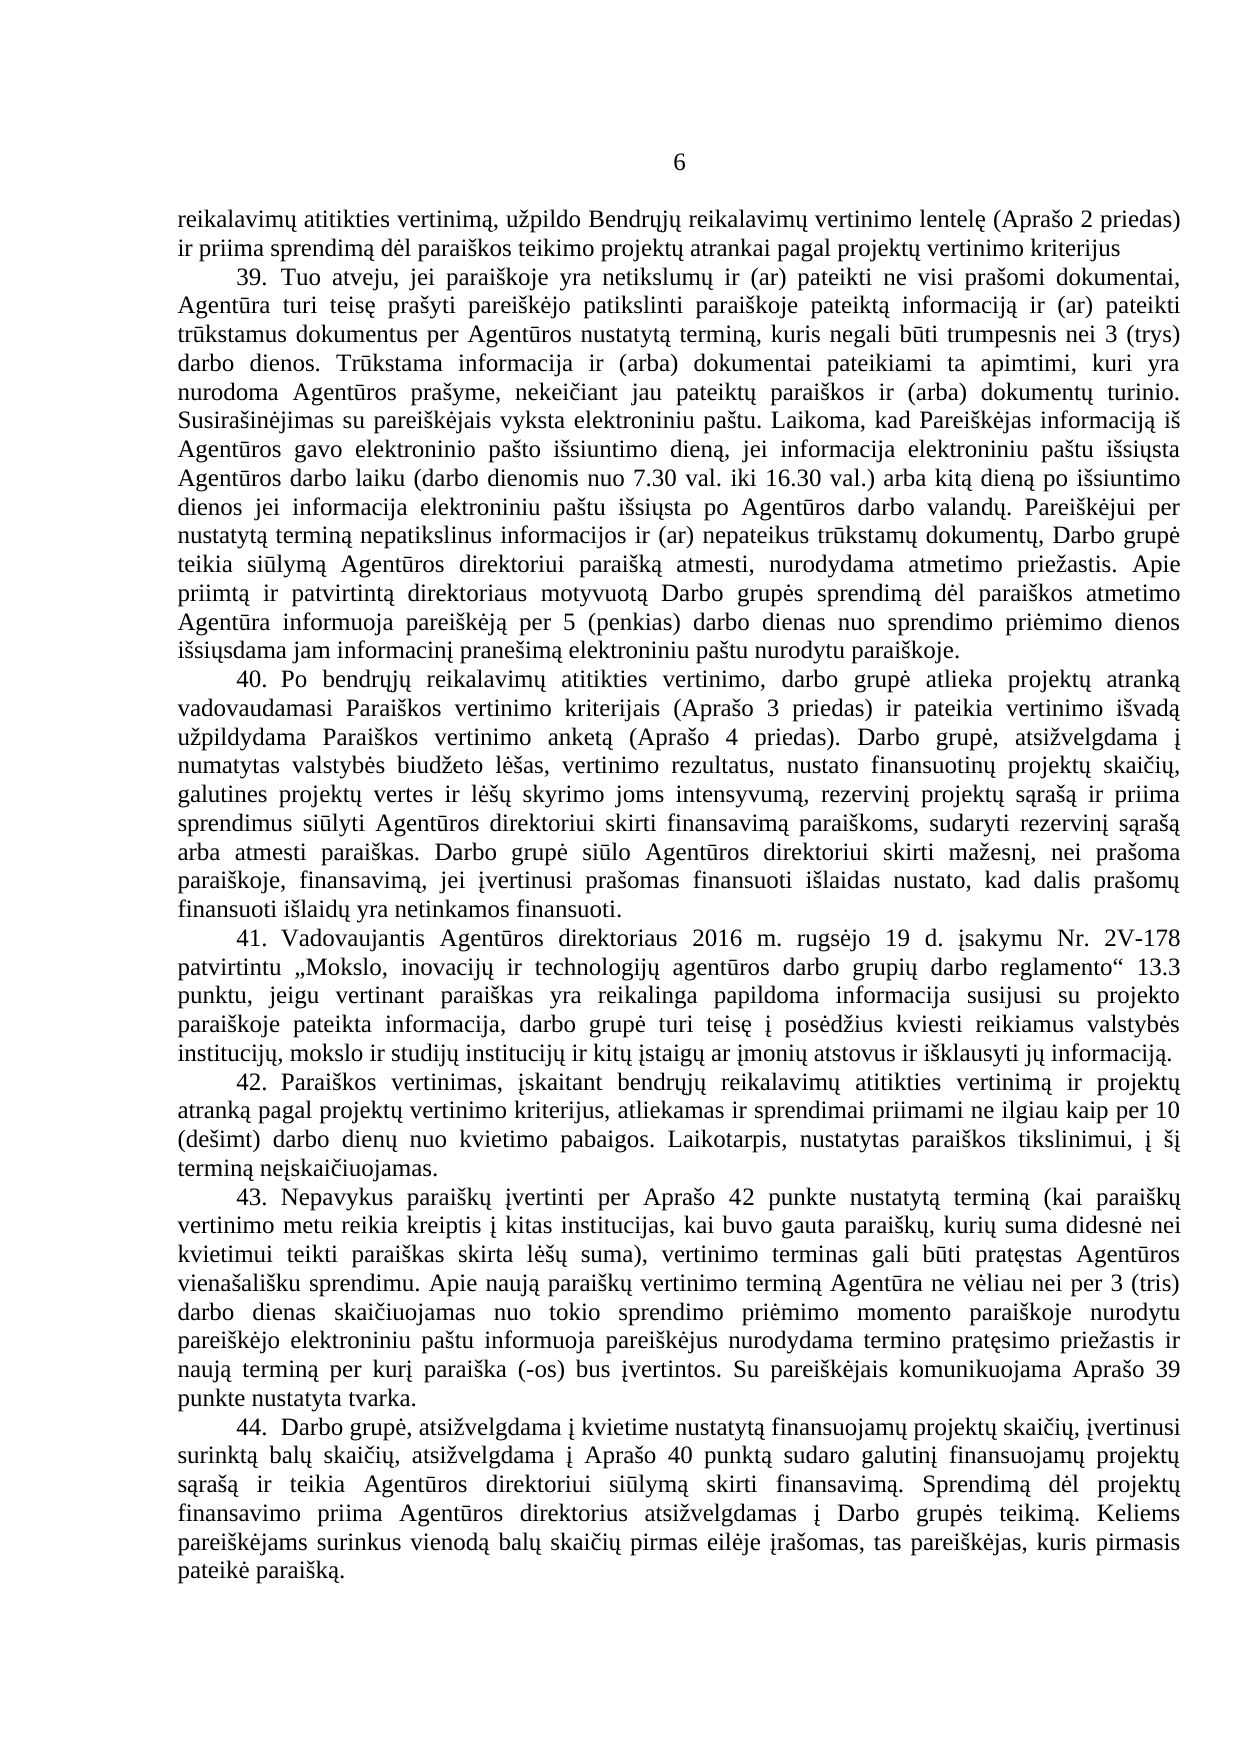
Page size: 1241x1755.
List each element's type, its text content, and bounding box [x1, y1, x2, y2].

text 39. Tuo atveju, jei paraiškoje yra netikslumų ir (ar) pateikti ne visi prašomi dokumentai, Agentūra turi teisę prašyti pareiškėjo patikslinti paraiškoje pateiktą informaciją ir (ar) pateikti trūkstamus dokumentus per Agentūros nustatytą terminą, kuris negali būti trumpesnis nei 3 (trys) darbo dienos. Trūkstama informacija ir (arba) dokumentai pateikiami ta apimtimi, kuri yra nurodoma Agentūros prašyme, nekeičiant jau pateiktų paraiškos ir (arba) dokumentų turinio. Susirašinėjimas su pareiškėjais vyksta elektroniniu paštu. Laikoma, kad Pareiškėjas informaciją iš Agentūros gavo elektroninio pašto išsiuntimo dieną, jei informacija elektroniniu paštu išsiųsta Agentūros darbo laiku (darbo dienomis nuo 7.30 val. iki 16.30 val.) arba kitą dieną po išsiuntimo dienos jei informacija elektroniniu paštu išsiųsta po Agentūros darbo valandų. Pareiškėjui per nustatytą terminą nepatikslinus informacijos ir (ar) nepateikus trūkstamų dokumentų, Darbo grupė teikia siūlymą Agentūros direktoriui paraišką atmesti, nurodydama atmetimo priežastis. Apie priimtą ir patvirtintą direktoriaus motyvuotą Darbo grupės sprendimą dėl paraiškos atmetimo Agentūra informuoja pareiškėją per 5 (penkias) darbo dienas nuo sprendimo priėmimo dienos išsiųsdama jam informacinį pranešimą elektroniniu paštu nurodytu paraiškoje. [177, 262, 1181, 664]
text 43. Nepavykus paraiškų įvertinti per Aprašo 42 punkte nustatytą terminą (kai paraiškų vertinimo metu reikia kreiptis į kitas institucijas, kai buvo gauta paraiškų, kurių suma didesnė nei kvietimui teikti paraiškas skirta lėšų suma), vertinimo terminas gali būti pratęstas Agentūros vienašališku sprendimu. Apie naują paraiškų vertinimo terminą Agentūra ne vėliau nei per 3 (tris) darbo dienas skaičiuojamas nuo tokio sprendimo priėmimo momento paraiškoje nurodytu pareiškėjo elektroniniu paštu informuoja pareiškėjus nurodydama termino pratęsimo priežastis ir naują terminą per kurį paraiška (-os) bus įvertintos. Su pareiškėjais komunikuojama Aprašo 39 punkte nustatyta tvarka. [177, 1182, 1181, 1412]
text 42. Paraiškos vertinimas, įskaitant bendrųjų reikalavimų atitikties vertinimą ir projektų atranką pagal projektų vertinimo kriterijus, atliekamas ir sprendimai priimami ne ilgiau kaip per 10 (dešimt) darbo dienų nuo kvietimo pabaigos. Laikotarpis, nustatytas paraiškos tikslinimui, į šį terminą neįskaičiuojamas. [177, 1067, 1181, 1182]
text reikalavimų atitikties vertinimą, užpildo Bendrųjų reikalavimų vertinimo lentelę (Aprašo 2 priedas) ir priima sprendimą dėl paraiškos teikimo projektų atrankai pagal projektų vertinimo kriterijus [177, 204, 1181, 262]
text 41. Vadovaujantis Agentūros direktoriaus 2016 m. rugsėjo 19 d. įsakymu Nr. 2V-178 patvirtintu „Mokslo, inovacijų ir technologijų agentūros darbo grupių darbo reglamento“ 13.3 punktu, jeigu vertinant paraiškas yra reikalinga papildoma informacija susijusi su projekto paraiškoje pateikta informacija, darbo grupė turi teisę į posėdžius kviesti reikiamus valstybės institucijų, mokslo ir studijų institucijų ir kitų įstaigų ar įmonių atstovus ir išklausyti jų informaciją. [177, 923, 1181, 1067]
text 40. Po bendrųjų reikalavimų atitikties vertinimo, darbo grupė atlieka projektų atranką vadovaudamasi Paraiškos vertinimo kriterijais (Aprašo 3 priedas) ir pateikia vertinimo išvadą užpildydama Paraiškos vertinimo anketą (Aprašo 4 priedas). Darbo grupė, atsižvelgdama į numatytas valstybės biudžeto lėšas, vertinimo rezultatus, nustato finansuotinų projektų skaičių, galutines projektų vertes ir lėšų skyrimo joms intensyvumą, rezervinį projektų sąrašą ir priima sprendimus siūlyti Agentūros direktoriui skirti finansavimą paraiškoms, sudaryti rezervinį sąrašą arba atmesti paraiškas. Darbo grupė siūlo Agentūros direktoriui skirti mažesnį, nei prašoma paraiškoje, finansavimą, jei įvertinusi prašomas finansuoti išlaidas nustato, kad dalis prašomų finansuoti išlaidų yra netinkamos finansuoti. [177, 664, 1181, 923]
text 44. Darbo grupė, atsižvelgdama į kvietime nustatytą finansuojamų projektų skaičių, įvertinusi surinktą balų skaičių, atsižvelgdama į Aprašo 40 punktą sudaro galutinį finansuojamų projektų sąrašą ir teikia Agentūros direktoriui siūlymą skirti finansavimą. Sprendimą dėl projektų finansavimo priima Agentūros direktorius atsižvelgdamas į Darbo grupės teikimą. Keliems pareiškėjams surinkus vienodą balų skaičių pirmas eilėje įrašomas, tas pareiškėjas, kuris pirmasis pateikė paraišką. [177, 1412, 1181, 1584]
